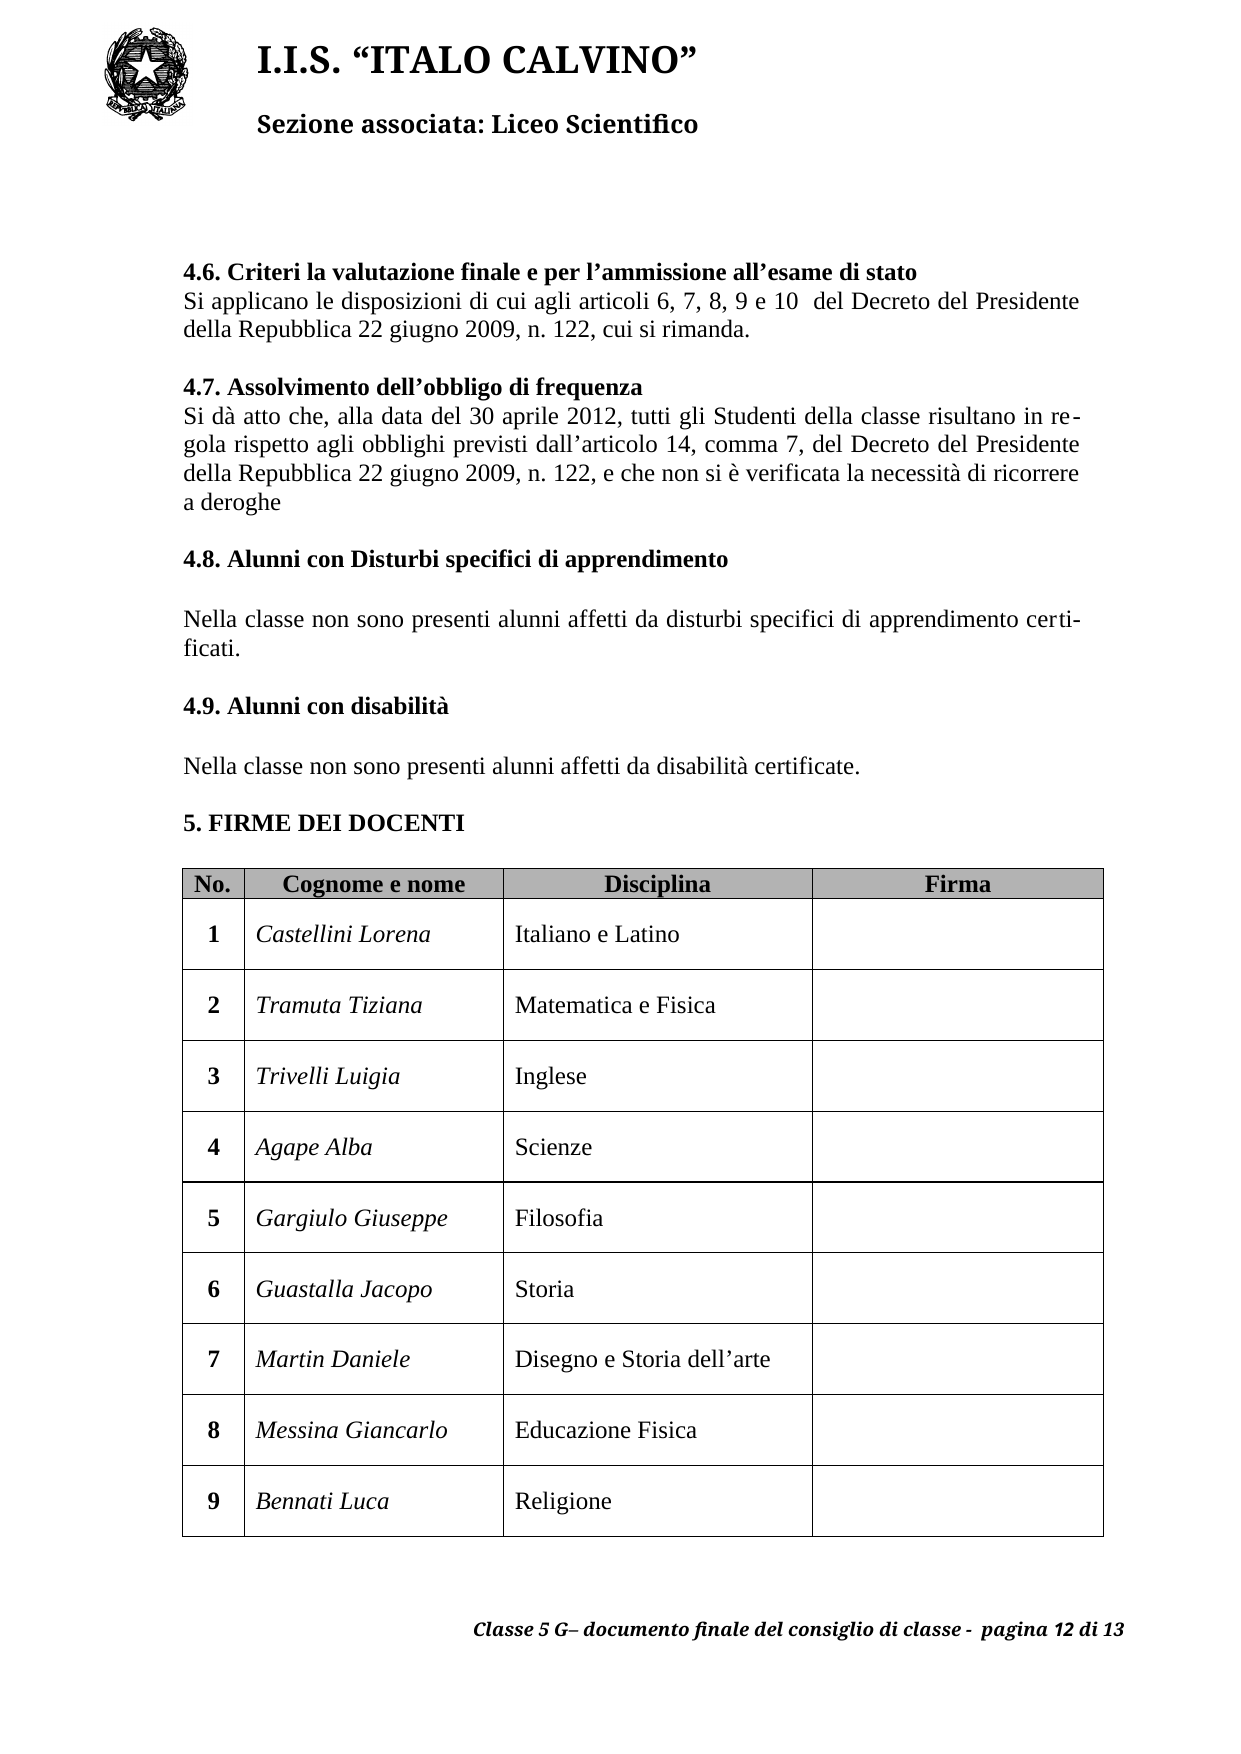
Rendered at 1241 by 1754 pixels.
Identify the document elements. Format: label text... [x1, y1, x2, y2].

table_cell Disegno e Storia dell’arte [504, 1324, 812, 1394]
table_cell Inglese [504, 1041, 812, 1111]
table_cell Castellini Lorena [245, 899, 503, 969]
table_cell [813, 1253, 1103, 1323]
table_header Firma [813, 869, 1103, 898]
table_cell [813, 1395, 1103, 1465]
table_cell [813, 1324, 1103, 1394]
table_cell Agape Alba [245, 1112, 503, 1181]
subtitle 4.6. Criteri la valutazione finale e per l’ammissione all’esame di stato [183, 257, 1081, 286]
table_cell 3 [183, 1041, 244, 1111]
subtitle 4.8. Alunni con Disturbi specifici di apprendimento [183, 544, 1081, 573]
table_cell Educazione Fisica [504, 1395, 812, 1465]
table_cell 1 [183, 899, 244, 969]
text Si applicano le disposizioni di cui agli articoli 6, 7, 8, 9 e 10 del Decreto del Presidente della Repubblica 22 giugno 2009, n. 122, cui si rimanda. [183, 286, 1081, 343]
table_cell Bennati Luca [245, 1466, 503, 1536]
table_cell 6 [183, 1253, 244, 1323]
table_header No. [183, 869, 244, 898]
table_cell [813, 1041, 1103, 1111]
table_cell 8 [183, 1395, 244, 1465]
table_cell [813, 1112, 1103, 1181]
subtitle 4.7. Assolvimento dell’obbligo di frequenza [183, 372, 1081, 401]
subtitle 5. FIRME DEI DOCENTI [183, 808, 1081, 837]
table_header Disciplina [504, 869, 812, 898]
text Nella classe non sono presenti alunni affetti da disabilità certificate. [183, 751, 1081, 779]
text Nella classe non sono presenti alunni affetti da disturbi specifici di apprendimento cer­ti­ficati. [183, 604, 1081, 662]
table_cell Italiano e Latino [504, 899, 812, 969]
table_cell 2 [183, 970, 244, 1040]
table_cell Guastalla Jacopo [245, 1253, 503, 1323]
table_cell 4 [183, 1112, 244, 1181]
table_cell 9 [183, 1466, 244, 1536]
table_cell Messina Giancarlo [245, 1395, 503, 1465]
table_cell Martin Daniele [245, 1324, 503, 1394]
table_cell Storia [504, 1253, 812, 1323]
text Si dà atto che, alla data del 30 aprile 2012, tutti gli Studenti della classe risultano in re­gola rispetto agli obblighi previsti dall’articolo 14, comma 7, del Decreto del Presidente della Repubblica 22 giugno 2009, n. 122, e che non si è verificata la necessità di ricorrere a deroghe [183, 401, 1081, 516]
table_cell 5 [183, 1183, 244, 1252]
table_cell Tramuta Tiziana [245, 970, 503, 1040]
table_cell Religione [504, 1466, 812, 1536]
table_cell Gargiulo Giuseppe [245, 1183, 503, 1252]
subtitle 4.9. Alunni con disabilità [183, 691, 1081, 719]
table_cell Scienze [504, 1112, 812, 1181]
table_cell 7 [183, 1324, 244, 1394]
table_cell Trivelli Luigia [245, 1041, 503, 1111]
table_cell Matematica e Fisica [504, 970, 812, 1040]
table_header Cognome e nome [245, 869, 503, 898]
table_cell [813, 970, 1103, 1040]
table_cell Filosofia [504, 1183, 812, 1252]
table_cell [813, 1183, 1103, 1252]
table_cell [813, 899, 1103, 969]
table_cell [813, 1466, 1103, 1536]
